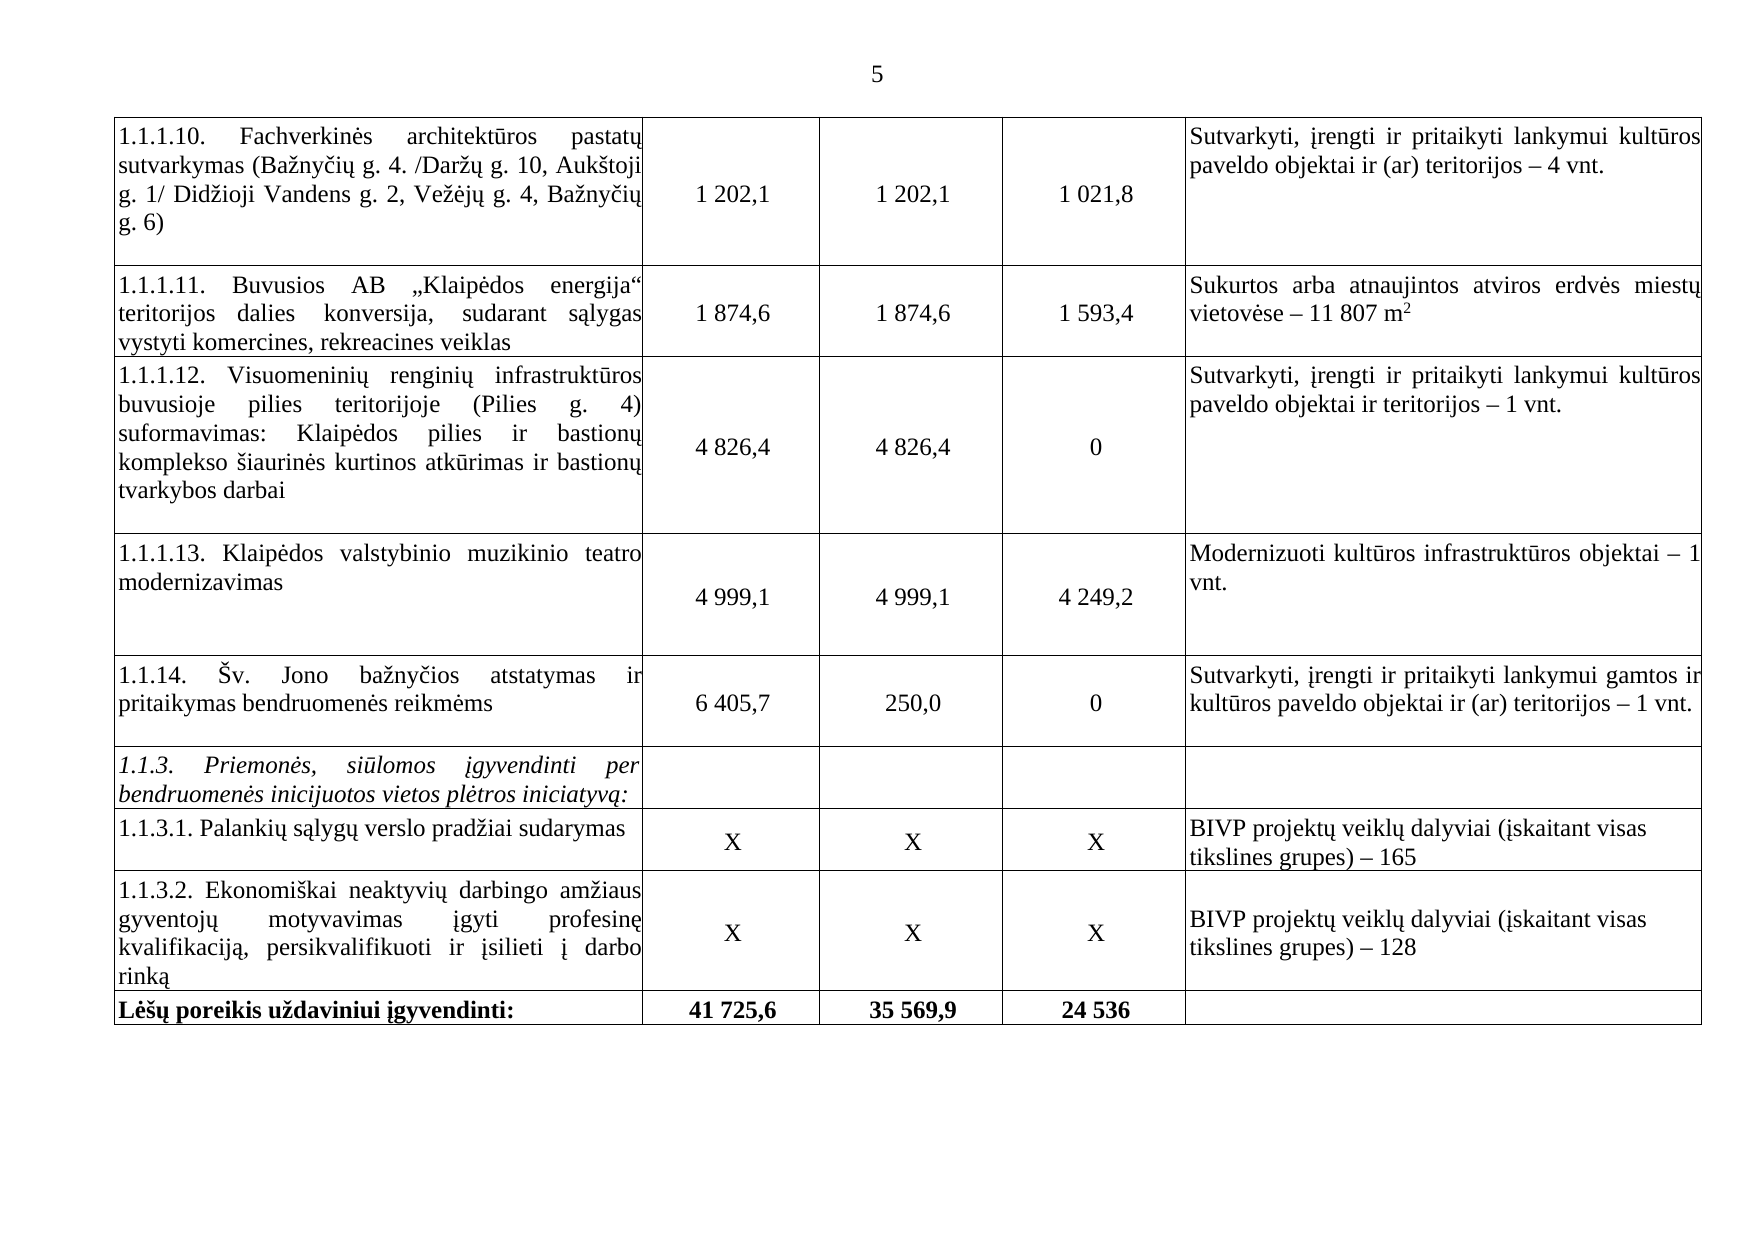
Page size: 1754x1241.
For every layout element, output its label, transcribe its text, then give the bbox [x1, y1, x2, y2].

table_cell [820, 747, 1002, 808]
table_cell 1 874,6 [820, 266, 1002, 356]
table_cell 4 826,4 [820, 357, 1002, 533]
table_cell 1 874,6 [643, 266, 819, 356]
table_cell [1186, 991, 1701, 1023]
table_cell 1.1.3. Priemonės, siūlomos įgyvendinti per bendruomenės inicijuotos vietos plėtros iniciatyvą: [115, 747, 642, 808]
table_cell Lėšų poreikis uždaviniui įgyvendinti: [115, 991, 642, 1023]
table_cell BIVP projektų veiklų dalyviai (įskaitant visas tikslines grupes) – 128 [1186, 871, 1701, 990]
table_cell Sutvarkyti, įrengti ir pritaikyti lankymui gamtos ir kultūros paveldo objektai ir (ar) teritorijos – 1 vnt. [1186, 656, 1701, 746]
table_cell 1.1.1.12. Visuomeninių renginių infrastruktūros buvusioje pilies teritorijoje (Pilies g. 4) suformavimas: Klaipėdos pilies ir bastionų komplekso šiaurinės kurtinos atkūrimas ir bastionų tvarkybos darbai [115, 357, 642, 533]
table_cell 250,0 [820, 656, 1002, 746]
table_cell X [1003, 809, 1185, 870]
table_cell 1 593,4 [1003, 266, 1185, 356]
table_cell [1186, 747, 1701, 808]
table_cell 4 999,1 [643, 534, 819, 655]
table_cell Sutvarkyti, įrengti ir pritaikyti lankymui kultūros paveldo objektai ir teritorijos – 1 vnt. [1186, 357, 1701, 533]
table_cell 0 [1003, 656, 1185, 746]
table_cell 1.1.3.2. Ekonomiškai neaktyvių darbingo amžiaus gyventojų motyvavimas įgyti profesinę kvalifikaciją, persikvalifikuoti ir įsilieti į darbo rinką [115, 871, 642, 990]
table_cell 1.1.1.11. Buvusios AB „Klaipėdos energija“ teritorijos dalies konversija, sudarant sąlygas vystyti komercines, rekreacines veiklas [115, 266, 642, 356]
table_cell X [643, 809, 819, 870]
table_cell 4 249,2 [1003, 534, 1185, 655]
table_cell [643, 747, 819, 808]
table_cell 1 021,8 [1003, 118, 1185, 265]
table_cell 35 569,9 [820, 991, 1002, 1023]
table_cell 4 826,4 [643, 357, 819, 533]
table_cell 4 999,1 [820, 534, 1002, 655]
table_cell X [643, 871, 819, 990]
table_cell 1.1.1.10. Fachverkinės architektūros pastatų sutvarkymas (Bažnyčių g. 4. /Daržų g. 10, Aukštoji g. 1/ Didžioji Vandens g. 2, Vežėjų g. 4, Bažnyčių g. 6) [115, 118, 642, 265]
table_cell 1.1.14. Šv. Jono bažnyčios atstatymas ir pritaikymas bendruomenės reikmėms [115, 656, 642, 746]
table_cell 0 [1003, 357, 1185, 533]
table_cell X [820, 871, 1002, 990]
table_cell X [820, 809, 1002, 870]
table_cell [1003, 747, 1185, 808]
table_cell 41 725,6 [643, 991, 819, 1023]
table_cell 1.1.3.1. Palankių sąlygų verslo pradžiai sudarymas [115, 809, 642, 870]
table_cell Modernizuoti kultūros infrastruktūros objektai – 1 vnt. [1186, 534, 1701, 655]
table_cell Sutvarkyti, įrengti ir pritaikyti lankymui kultūros paveldo objektai ir (ar) teritorijos – 4 vnt. [1186, 118, 1701, 265]
table_cell 24 536 [1003, 991, 1185, 1023]
table_cell 1 202,1 [643, 118, 819, 265]
table_cell 1 202,1 [820, 118, 1002, 265]
table_cell Sukurtos arba atnaujintos atviros erdvės miestų vietovėse – 11 807 m2 [1186, 266, 1701, 356]
table_cell X [1003, 871, 1185, 990]
table_cell BIVP projektų veiklų dalyviai (įskaitant visas tikslines grupes) – 165 [1186, 809, 1701, 870]
table_cell 1.1.1.13. Klaipėdos valstybinio muzikinio teatro modernizavimas [115, 534, 642, 655]
table_cell 6 405,7 [643, 656, 819, 746]
